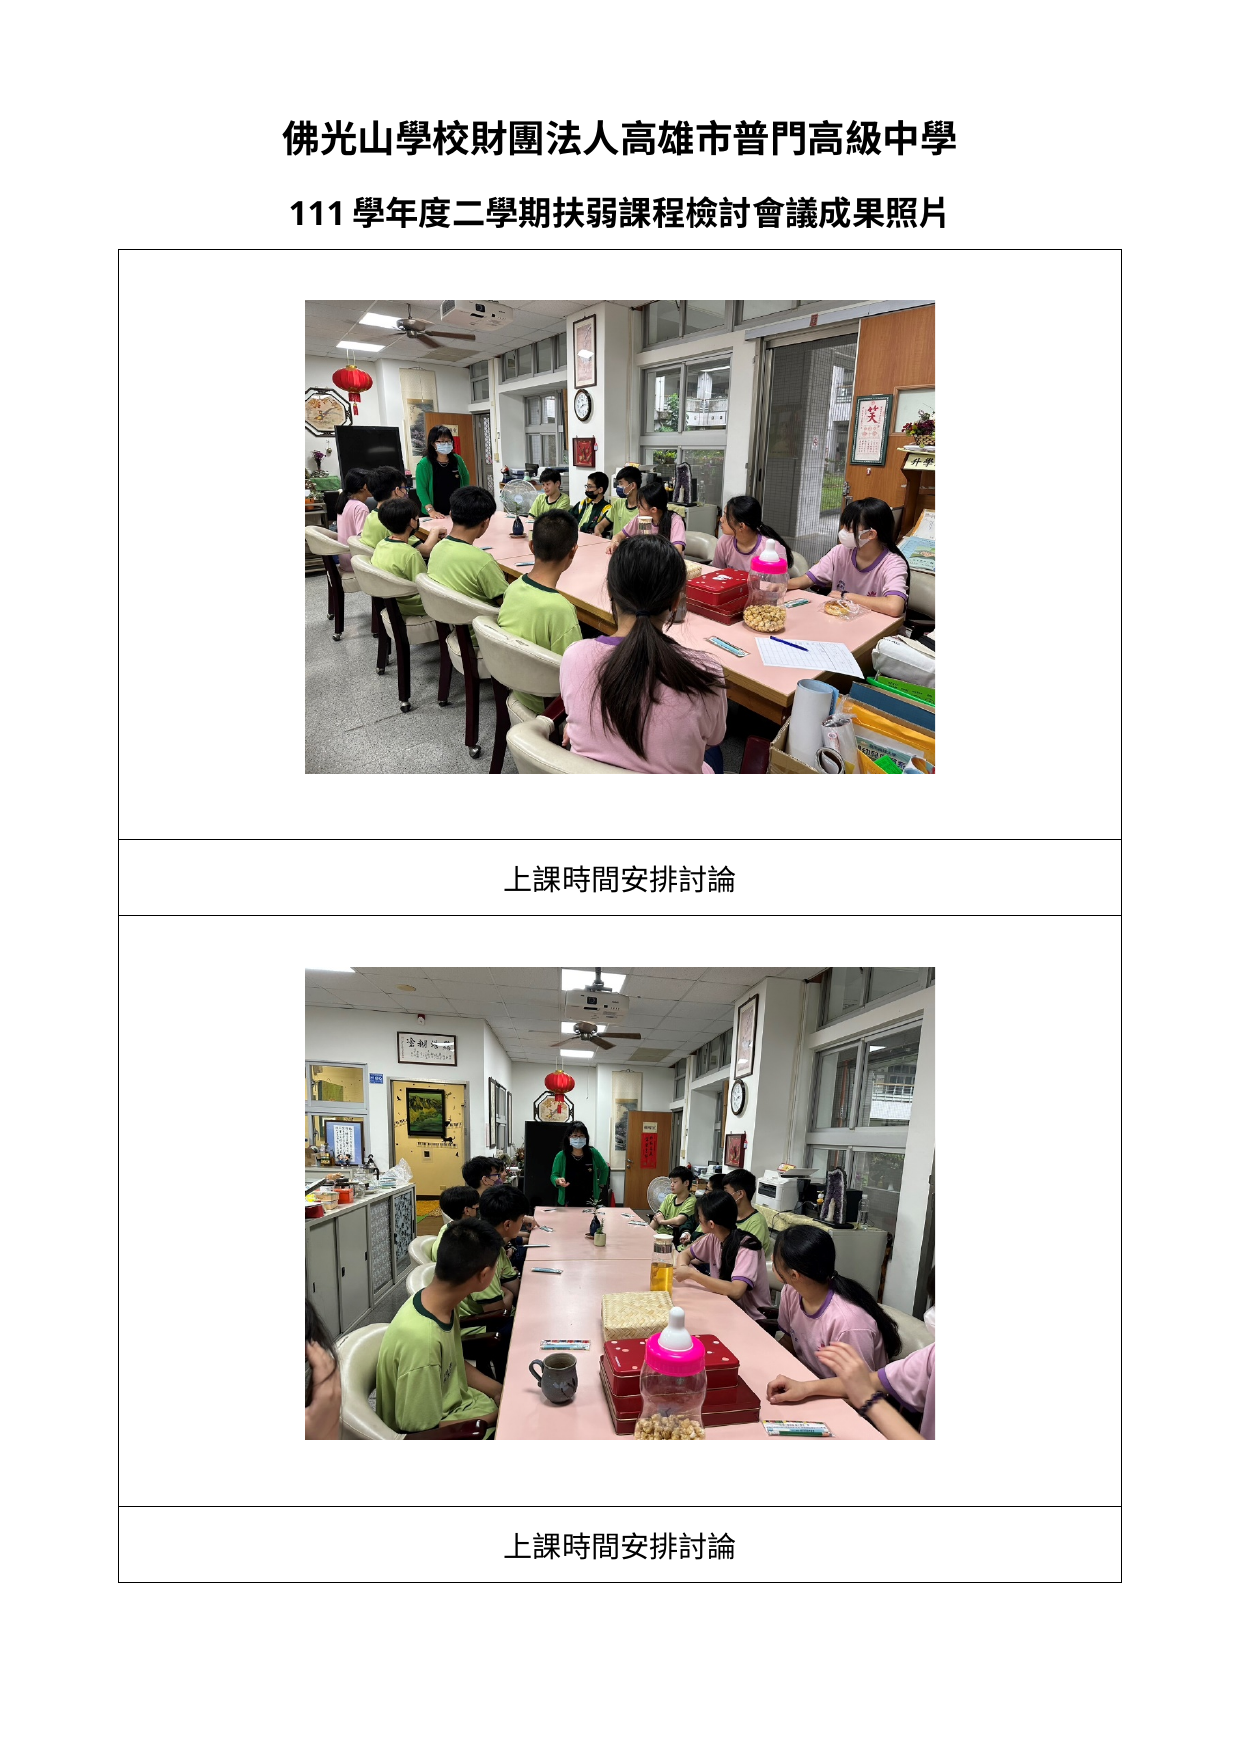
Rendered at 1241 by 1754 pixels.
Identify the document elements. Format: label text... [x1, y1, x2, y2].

table_cell [119, 916, 1121, 1506]
table_cell 上課時間安排討論 [119, 840, 1121, 915]
picture [305, 300, 936, 774]
text 佛光山學校財團法人高雄市普門高級中學 [118, 99, 1122, 174]
table_cell 上課時間安排討論 [119, 1507, 1121, 1582]
picture [305, 967, 936, 1440]
text 111學年度二學期扶弱課程檢討會議成果照片 [118, 174, 1122, 249]
table_header [119, 250, 1121, 839]
